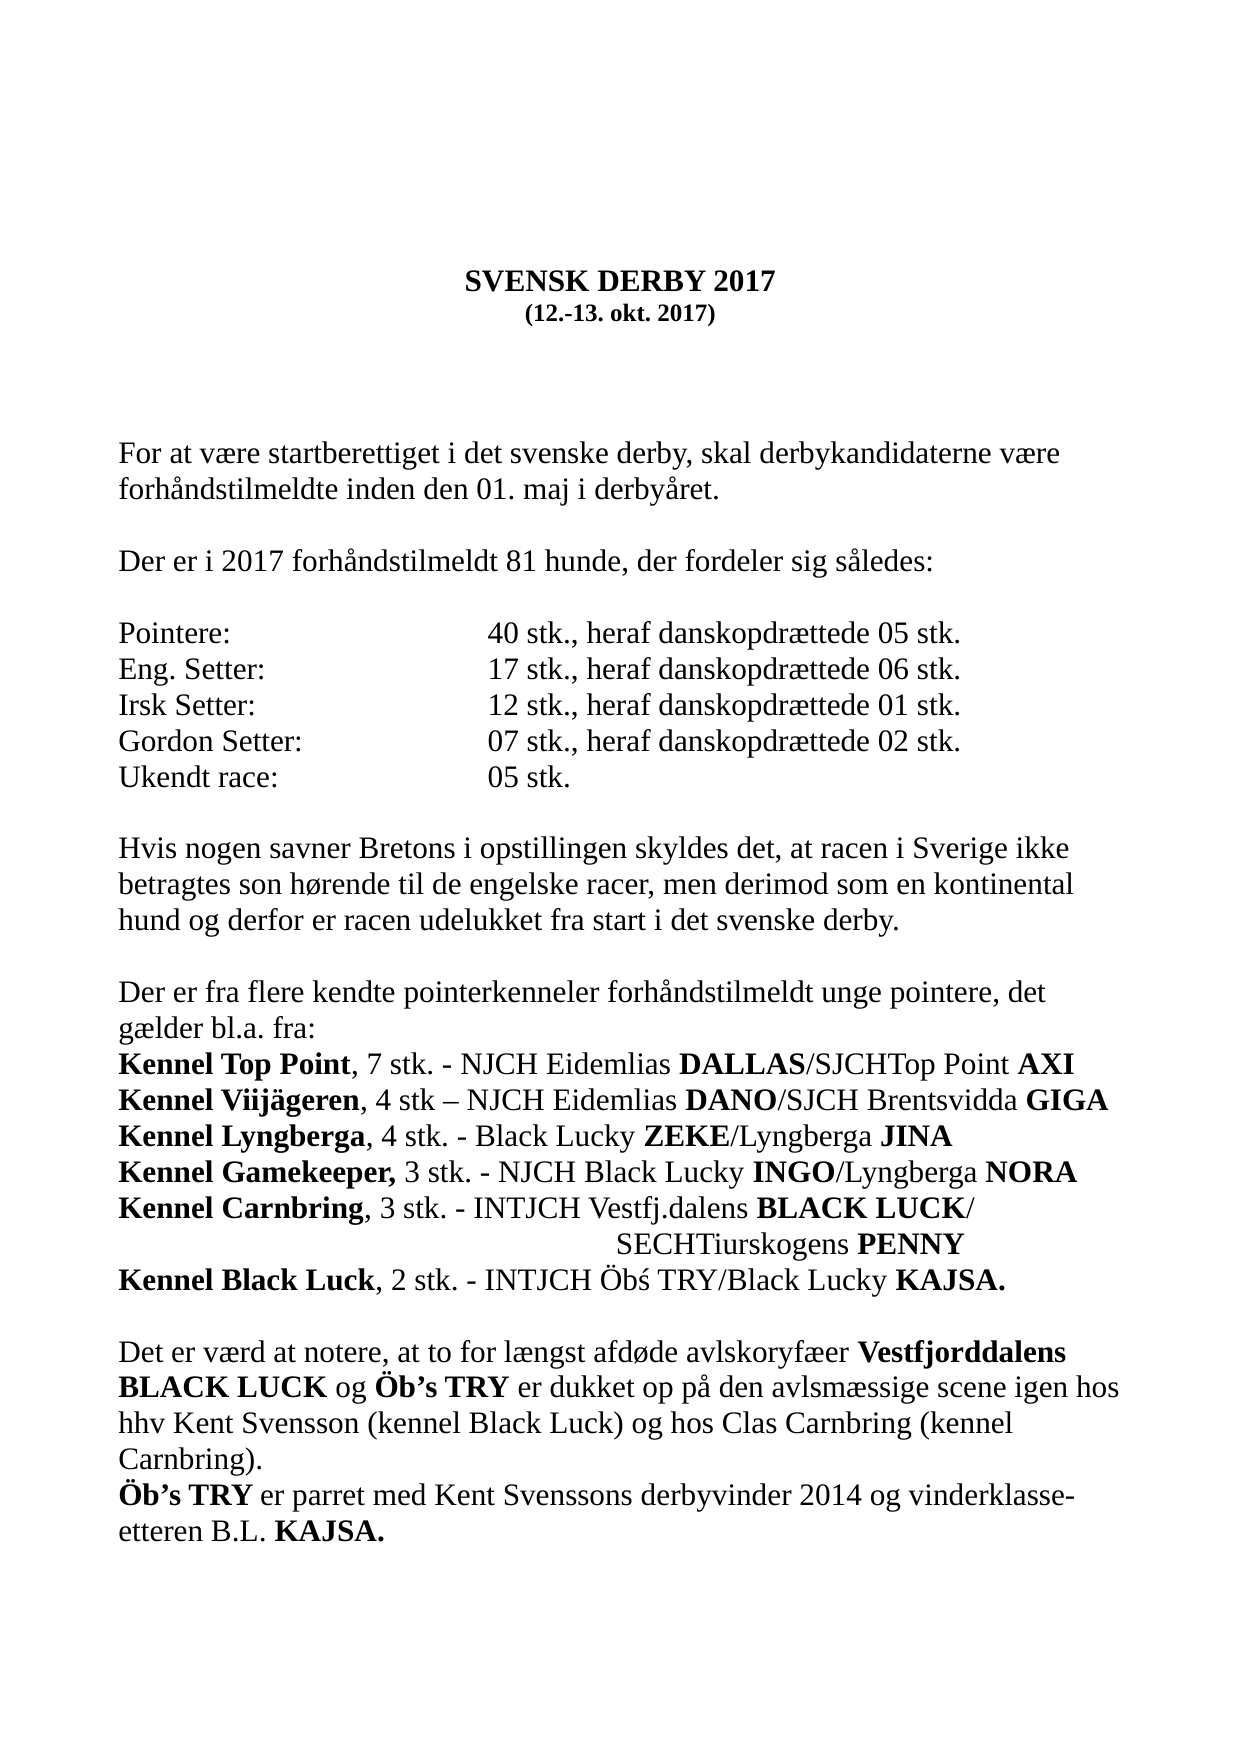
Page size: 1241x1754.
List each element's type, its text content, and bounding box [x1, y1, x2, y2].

text Öb’s TRY er parret med Kent Svenssons derbyvinder 2014 og vinderklasse-etteren B.L. KAJSA. [118, 1477, 1122, 1548]
text Gordon Setter: 07 stk., heraf danskopdrættede 02 stk. [118, 722, 1122, 758]
text Kennel Top Point, 7 stk. - NJCH Eidemlias DALLAS/SJCHTop Point AXI [118, 1045, 1122, 1081]
text Kennel Viijägeren, 4 stk – NJCH Eidemlias DANO/SJCH Brentsvidda GIGA [118, 1081, 1122, 1117]
text Hvis nogen savner Bretons i opstillingen skyldes det, at racen i Sverige ikke betragtes son hørende til de engelske racer, men derimod som en kontinental hund og derfor er racen udelukket fra start i det svenske derby. [118, 830, 1122, 937]
text (12.-13. okt. 2017) [118, 298, 1122, 327]
text Kennel Carnbring, 3 stk. - INTJCH Vestfj.dalens BLACK LUCK/ SECHTiurskogens PENNY [118, 1189, 1122, 1261]
text Der er i 2017 forhåndstilmeldt 81 hunde, der fordeler sig således: [118, 542, 1122, 578]
text Kennel Black Luck, 2 stk. - INTJCH Öbś TRY/Black Lucky KAJSA. [118, 1261, 1122, 1297]
text For at være startberettiget i det svenske derby, skal derbykandidaterne være forhåndstilmeldte inden den 01. maj i derbyåret. [118, 434, 1122, 506]
text Eng. Setter: 17 stk., heraf danskopdrættede 06 stk. [118, 650, 1122, 686]
text SVENSK DERBY 2017 [118, 262, 1122, 298]
text Der er fra flere kendte pointerkenneler forhåndstilmeldt unge pointere, det gælder bl.a. fra: [118, 973, 1122, 1045]
text Ukendt race: 05 stk. [118, 758, 1122, 794]
text Irsk Setter: 12 stk., heraf danskopdrættede 01 stk. [118, 686, 1122, 722]
text Kennel Lyngberga, 4 stk. - Black Lucky ZEKE/Lyngberga JINA [118, 1117, 1122, 1153]
text Kennel Gamekeeper, 3 stk. - NJCH Black Lucky INGO/Lyngberga NORA [118, 1153, 1122, 1189]
text Pointere: 40 stk., heraf danskopdrættede 05 stk. [118, 614, 1122, 650]
text Det er værd at notere, at to for længst afdøde avlskoryfæer Vestfjorddalens BLACK LUCK og Öb’s TRY er dukket op på den avlsmæssige scene igen hos hhv Kent Svensson (kennel Black Luck) og hos Clas Carnbring (kennel Carnbring). [118, 1333, 1122, 1477]
